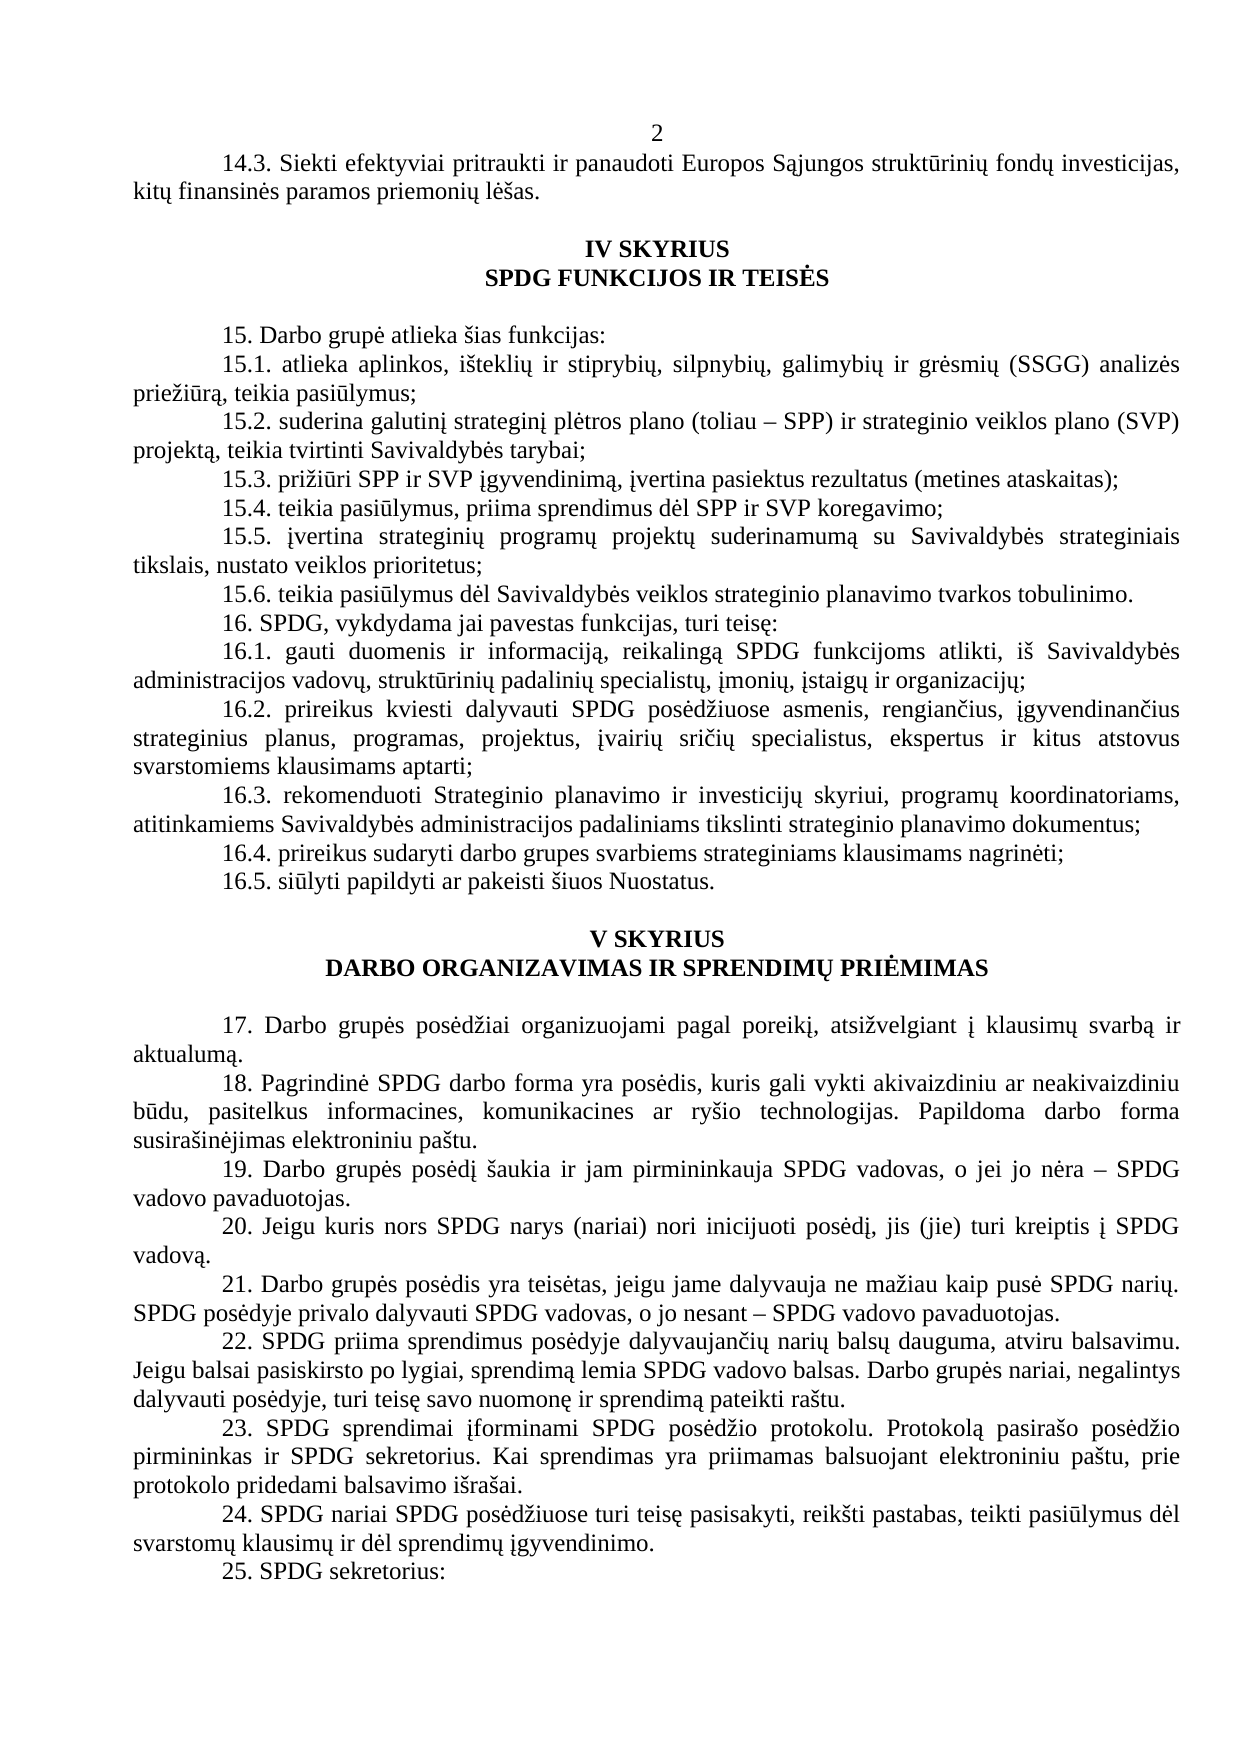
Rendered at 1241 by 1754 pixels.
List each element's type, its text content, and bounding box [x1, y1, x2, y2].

text 24. SPDG nariai SPDG posėdžiuose turi teisę pasisakyti, reikšti pastabas, teikti pasiūlymus dėl svarstomų klausimų ir dėl sprendimų įgyvendinimo. [133, 1499, 1181, 1556]
text 15.6. teikia pasiūlymus dėl Savivaldybės veiklos strateginio planavimo tvarkos tobulinimo. [133, 579, 1181, 608]
text 16.4. prireikus sudaryti darbo grupes svarbiems strateginiams klausimams nagrinėti; [133, 838, 1181, 866]
text 16. SPDG, vykdydama jai pavestas funkcijas, turi teisę: [133, 608, 1181, 636]
text 14.3. Siekti efektyviai pritraukti ir panaudoti Europos Sąjungos struktūrinių fondų investicijas, kitų finansinės paramos priemonių lėšas. [133, 148, 1181, 205]
text 19. Darbo grupės posėdį šaukia ir jam pirmininkauja SPDG vadovas, o jei jo nėra – SPDG vadovo pavaduotojas. [133, 1154, 1181, 1211]
text 16.2. prireikus kviesti dalyvauti SPDG posėdžiuose asmenis, rengiančius, įgyvendinančius strateginius planus, programas, projektus, įvairių sričių specialistus, ekspertus ir kitus atstovus svarstomiems klausimams aptarti; [133, 694, 1181, 780]
text IV SKYRIUS [133, 234, 1181, 263]
text 15.3. prižiūri SPP ir SVP įgyvendinimą, įvertina pasiektus rezultatus (metines ataskaitas); [133, 464, 1181, 493]
text 16.1. gauti duomenis ir informaciją, reikalingą SPDG funkcijoms atlikti, iš Savivaldybės administracijos vadovų, struktūrinių padalinių specialistų, įmonių, įstaigų ir organizacijų; [133, 636, 1181, 694]
text 20. Jeigu kuris nors SPDG narys (nariai) nori inicijuoti posėdį, jis (jie) turi kreiptis į SPDG vadovą. [133, 1211, 1181, 1269]
text 15.4. teikia pasiūlymus, priima sprendimus dėl SPP ir SVP koregavimo; [133, 493, 1181, 521]
text V SKYRIUS [133, 924, 1181, 953]
text 18. Pagrindinė SPDG darbo forma yra posėdis, kuris gali vykti akivaizdiniu ar neakivaizdiniu būdu, pasitelkus informacines, komunikacines ar ryšio technologijas. Papildoma darbo forma susirašinėjimas elektroniniu paštu. [133, 1068, 1181, 1154]
text 23. SPDG sprendimai įforminami SPDG posėdžio protokolu. Protokolą pasirašo posėdžio pirmininkas ir SPDG sekretorius. Kai sprendimas yra priimamas balsuojant elektroniniu paštu, prie protokolo pridedami balsavimo išrašai. [133, 1413, 1181, 1499]
text SPDG FUNKCIJOS IR TEISĖS [133, 263, 1181, 291]
text 15. Darbo grupė atlieka šias funkcijas: [133, 320, 1181, 349]
text 16.5. siūlyti papildyti ar pakeisti šiuos Nuostatus. [133, 866, 1181, 895]
text DARBO ORGANIZAVIMAS IR SPRENDIMŲ PRIĖMIMAS [133, 953, 1181, 981]
text 15.1. atlieka aplinkos, išteklių ir stiprybių, silpnybių, galimybių ir grėsmių (SSGG) analizės priežiūrą, teikia pasiūlymus; [133, 349, 1181, 406]
text 22. SPDG priima sprendimus posėdyje dalyvaujančių narių balsų dauguma, atviru balsavimu. Jeigu balsai pasiskirsto po lygiai, sprendimą lemia SPDG vadovo balsas. Darbo grupės nariai, negalintys dalyvauti posėdyje, turi teisę savo nuomonę ir sprendimą pateikti raštu. [133, 1326, 1181, 1413]
text 16.3. rekomenduoti Strateginio planavimo ir investicijų skyriui, programų koordinatoriams, atitinkamiems Savivaldybės administracijos padaliniams tikslinti strateginio planavimo dokumentus; [133, 780, 1181, 838]
text 25. SPDG sekretorius: [133, 1556, 1181, 1585]
text 15.2. suderina galutinį strateginį plėtros plano (toliau – SPP) ir strateginio veiklos plano (SVP) projektą, teikia tvirtinti Savivaldybės tarybai; [133, 406, 1181, 464]
text 21. Darbo grupės posėdis yra teisėtas, jeigu jame dalyvauja ne mažiau kaip pusė SPDG narių. SPDG posėdyje privalo dalyvauti SPDG vadovas, o jo nesant – SPDG vadovo pavaduotojas. [133, 1269, 1181, 1326]
text 15.5. įvertina strateginių programų projektų suderinamumą su Savivaldybės strateginiais tikslais, nustato veiklos prioritetus; [133, 521, 1181, 579]
text 17. Darbo grupės posėdžiai organizuojami pagal poreikį, atsižvelgiant į klausimų svarbą ir aktualumą. [133, 1010, 1181, 1068]
